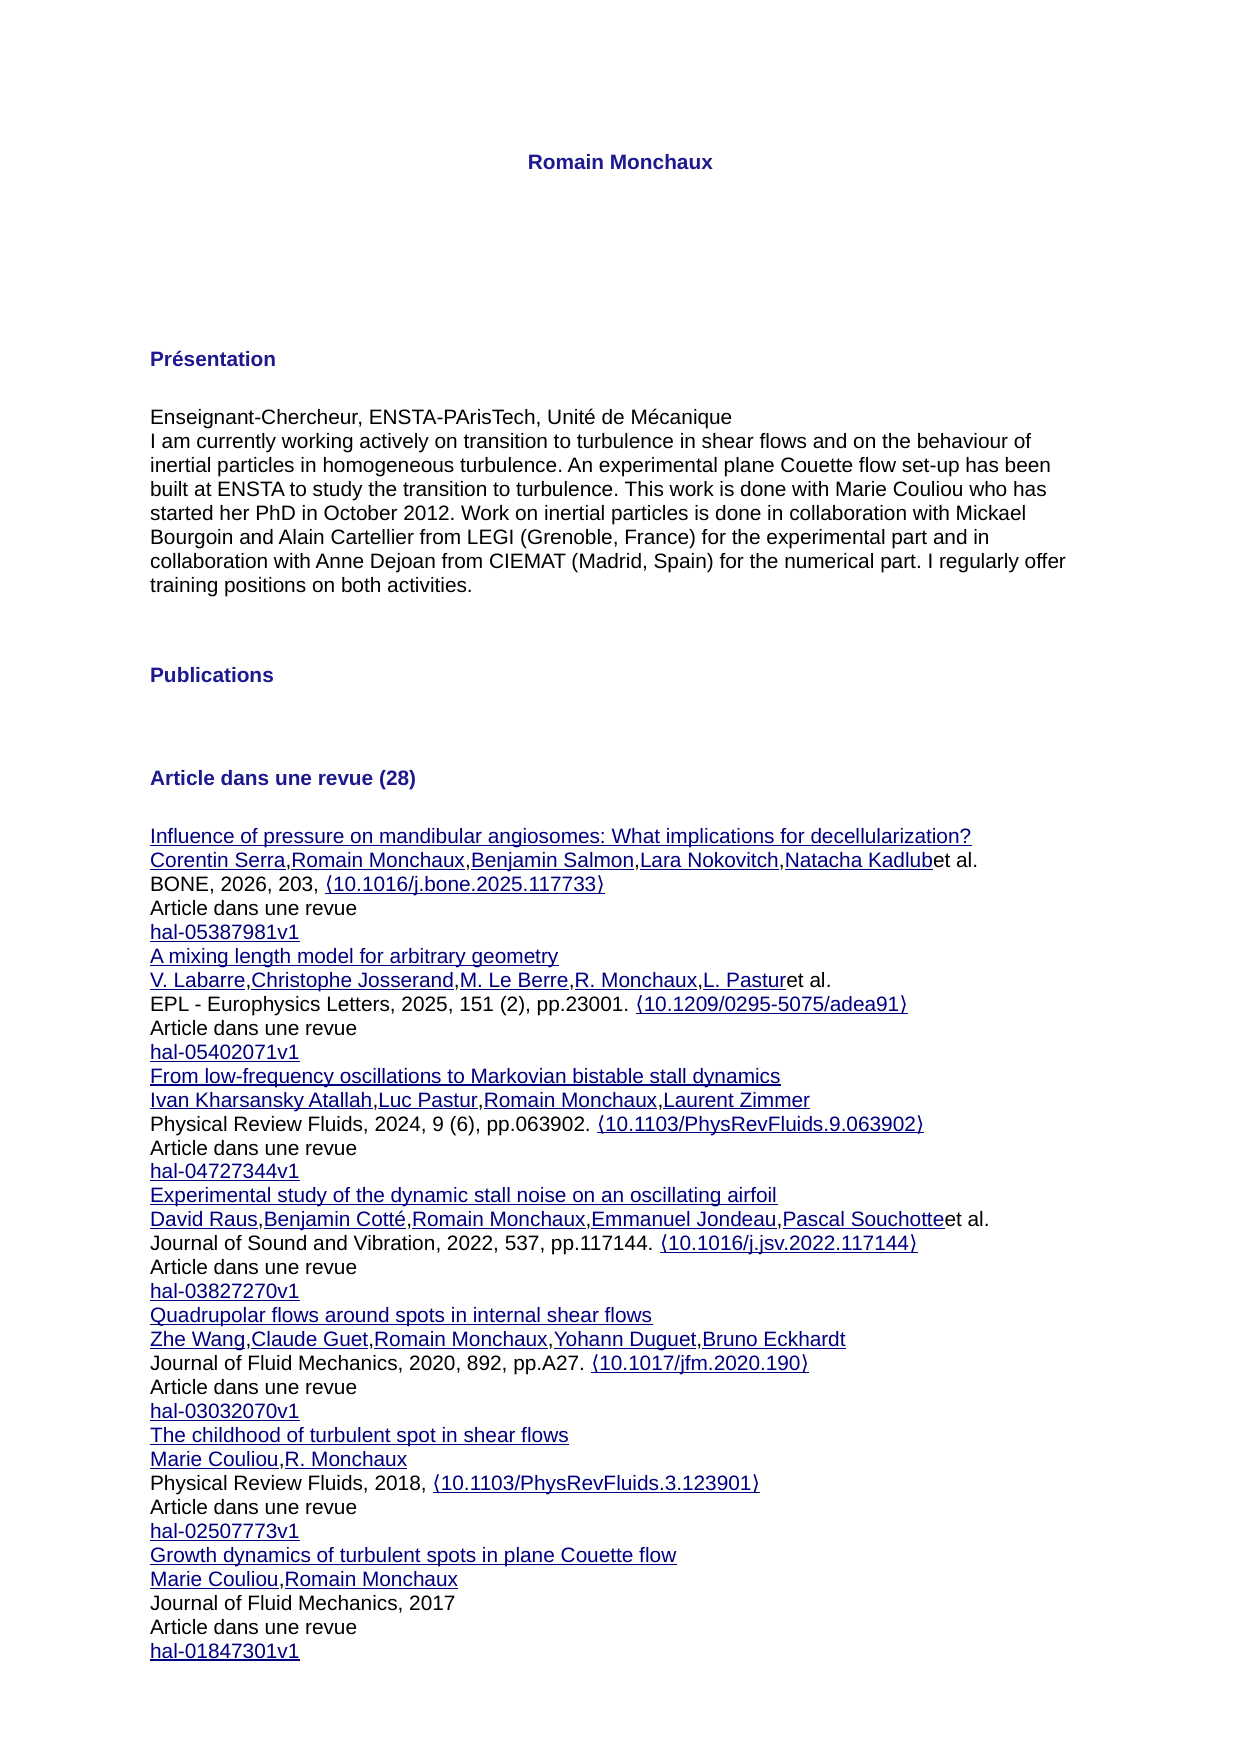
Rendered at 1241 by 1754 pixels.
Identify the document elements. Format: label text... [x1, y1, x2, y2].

table_cell The childhood of turbulent spot in shear flows Marie Couliou,R. Monchaux Physical Review Fluids, 2018, ⟨10.1103/PhysRevFluids.3.123901⟩ Article dans une revue hal-02507773v1 [150, 1423, 1090, 1543]
table_header Influence of pressure on mandibular angiosomes: What implications for decellularization? Corentin Serra,Romain Monchaux,Benjamin Salmon,Lara Nokovitch,Natacha Kadlubet al. BONE, 2026, 203, ⟨10.1016/j.bone.2025.117733⟩ Article dans une revue hal-05387981v1 [150, 824, 1090, 944]
subtitle Article dans une revue (28) [150, 766, 1090, 789]
table_cell Experimental study of the dynamic stall noise on an oscillating airfoil David Raus,Benjamin Cotté,Romain Monchaux,Emmanuel Jondeau,Pascal Souchotteet al. Journal of Sound and Vibration, 2022, 537, pp.117144. ⟨10.1016/j.jsv.2022.117144⟩ Article dans une revue hal-03827270v1 [150, 1183, 1090, 1303]
table_cell From low-frequency oscillations to Markovian bistable stall dynamics Ivan Kharsansky Atallah,Luc Pastur,Romain Monchaux,Laurent Zimmer Physical Review Fluids, 2024, 9 (6), pp.063902. ⟨10.1103/PhysRevFluids.9.063902⟩ Article dans une revue hal-04727344v1 [150, 1064, 1090, 1183]
table_cell Growth dynamics of turbulent spots in plane Couette flow Marie Couliou,Romain Monchaux Journal of Fluid Mechanics, 2017 Article dans une revue hal-01847301v1 [150, 1543, 1090, 1662]
text I am currently working actively on transition to turbulence in shear flows and on the behaviour of inertial particles in homogeneous turbulence. An experimental plane Couette flow set-up has been built at ENSTA to study the transition to turbulence. This work is done with Marie Couliou who has started her PhD in October 2012. Work on inertial particles is done in collaboration with Mickael Bourgoin and Alain Cartellier from LEGI (Grenoble, France) for the experimental part and in collaboration with Anne Dejoan from CIEMAT (Madrid, Spain) for the numerical part. I regularly offer training positions on both activities. [150, 429, 1090, 597]
table_cell A mixing length model for arbitrary geometry V. Labarre,Christophe Josserand,M. Le Berre,R. Monchaux,L. Pasturet al. EPL - Europhysics Letters, 2025, 151 (2), pp.23001. ⟨10.1209/0295-5075/adea91⟩ Article dans une revue hal-05402071v1 [150, 944, 1090, 1063]
text Enseignant-Chercheur, ENSTA-PArisTech, Unité de Mécanique [150, 405, 1090, 429]
subtitle Romain Monchaux [150, 150, 1090, 174]
subtitle Présentation [150, 347, 1090, 371]
table_cell Quadrupolar flows around spots in internal shear flows Zhe Wang,Claude Guet,Romain Monchaux,Yohann Duguet,Bruno Eckhardt Journal of Fluid Mechanics, 2020, 892, pp.A27. ⟨10.1017/jfm.2020.190⟩ Article dans une revue hal-03032070v1 [150, 1303, 1090, 1423]
subtitle Publications [150, 662, 1090, 686]
